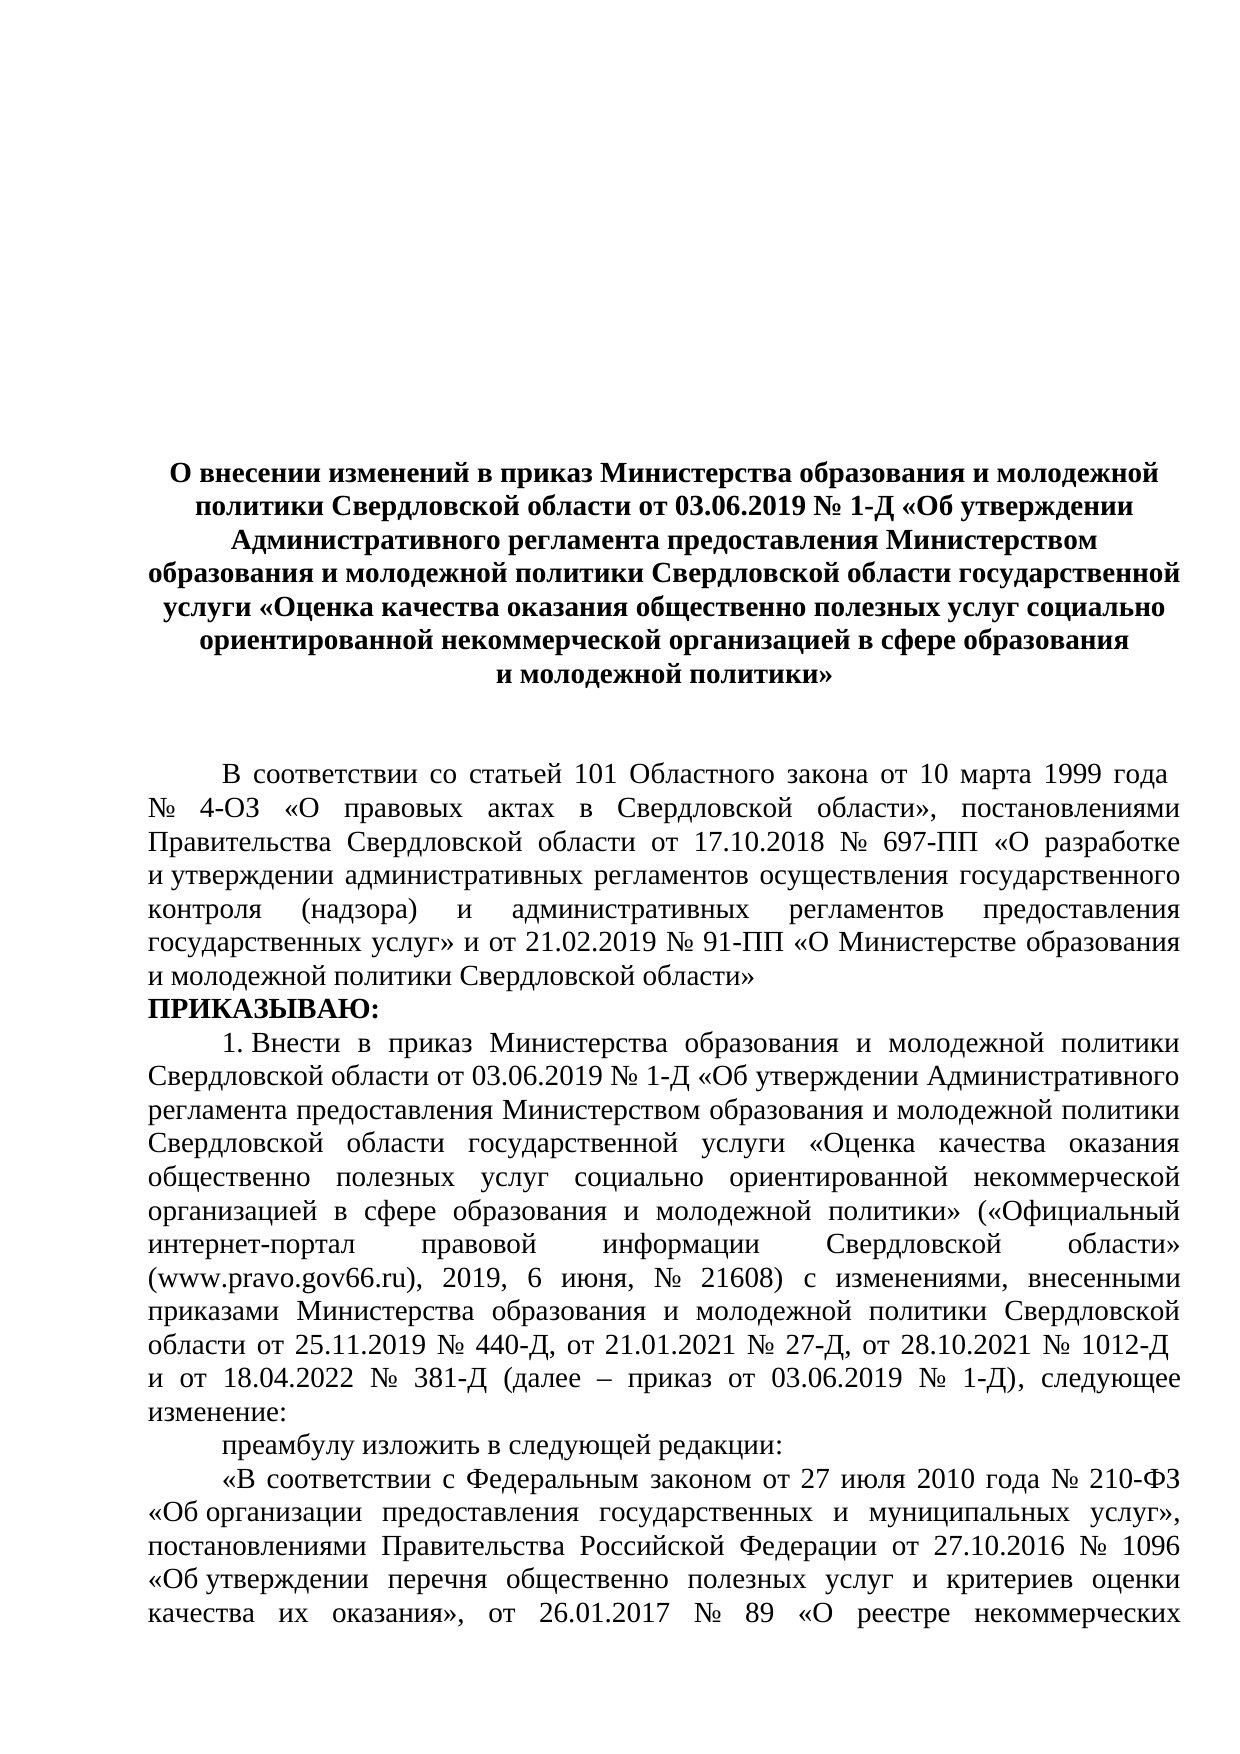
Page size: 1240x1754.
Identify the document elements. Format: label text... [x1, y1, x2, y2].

text «В соответствии с Федеральным законом от 27 июля 2010 года № 210-ФЗ «Об организации предоставления государственных и муниципальных услуг», постановлениями Правительства Российской Федерации от 27.10.2016 № 1096 «Об утверждении перечня общественно полезных услуг и критериев оценки качества их оказания», от 26.01.2017 № 89 «О реестре некоммерческих [148, 1461, 1181, 1629]
list Внести в приказ Министерства образования и молодежной политики Свердловской области от 03.06.2019 № 1-Д «Об утверждении Административного регламента предоставления Министерством образования и молодежной политики Свердловской области государственной услуги «Оценка качества оказания общественно полезных услуг социально ориентированной некоммерческой организацией в сфере образования и молодежной политики» («Официальный интернет-портал правовой информации Свердловской области» (www.pravo.gov66.ru), 2019, 6 июня, № 21608) с изменениями, внесенными приказами Министерства образования и молодежной политики Свердловской области от 25.11.2019 № 440-Д, от 21.01.2021 № 27-Д, от 28.10.2021 № 1012-Д и от 18.04.2022 № 381-Д (далее – приказ от 03.06.2019 № 1-Д), следующее изменение: [148, 1025, 1181, 1427]
text ПРИКАЗЫВАЮ: [148, 991, 1181, 1025]
text О внесении изменений в приказ Министерства образования и молодежной политики Свердловской области от 03.06.2019 № 1-Д «Об утверждении Административного регламента предоставления Министерством образования и молодежной политики Свердловской области государственной услуги «Оценка качества оказания общественно полезных услуг социально ориентированной некоммерческой организацией в сфере образования и молодежной политики» [148, 455, 1181, 689]
text преамбулу изложить в следующей редакции: [148, 1427, 1181, 1461]
text В соответствии со статьей 101 Областного закона от 10 марта 1999 года № 4-ОЗ «О правовых актах в Свердловской области», постановлениями Правительства Свердловской области от 17.10.2018 № 697-ПП «О разработке и утверждении административных регламентов осуществления государственного контроля (надзора) и административных регламентов предоставления государственных услуг» и от 21.02.2019 № 91-ПП «О Министерстве образования и молодежной политики Свердловской области» [148, 757, 1181, 991]
